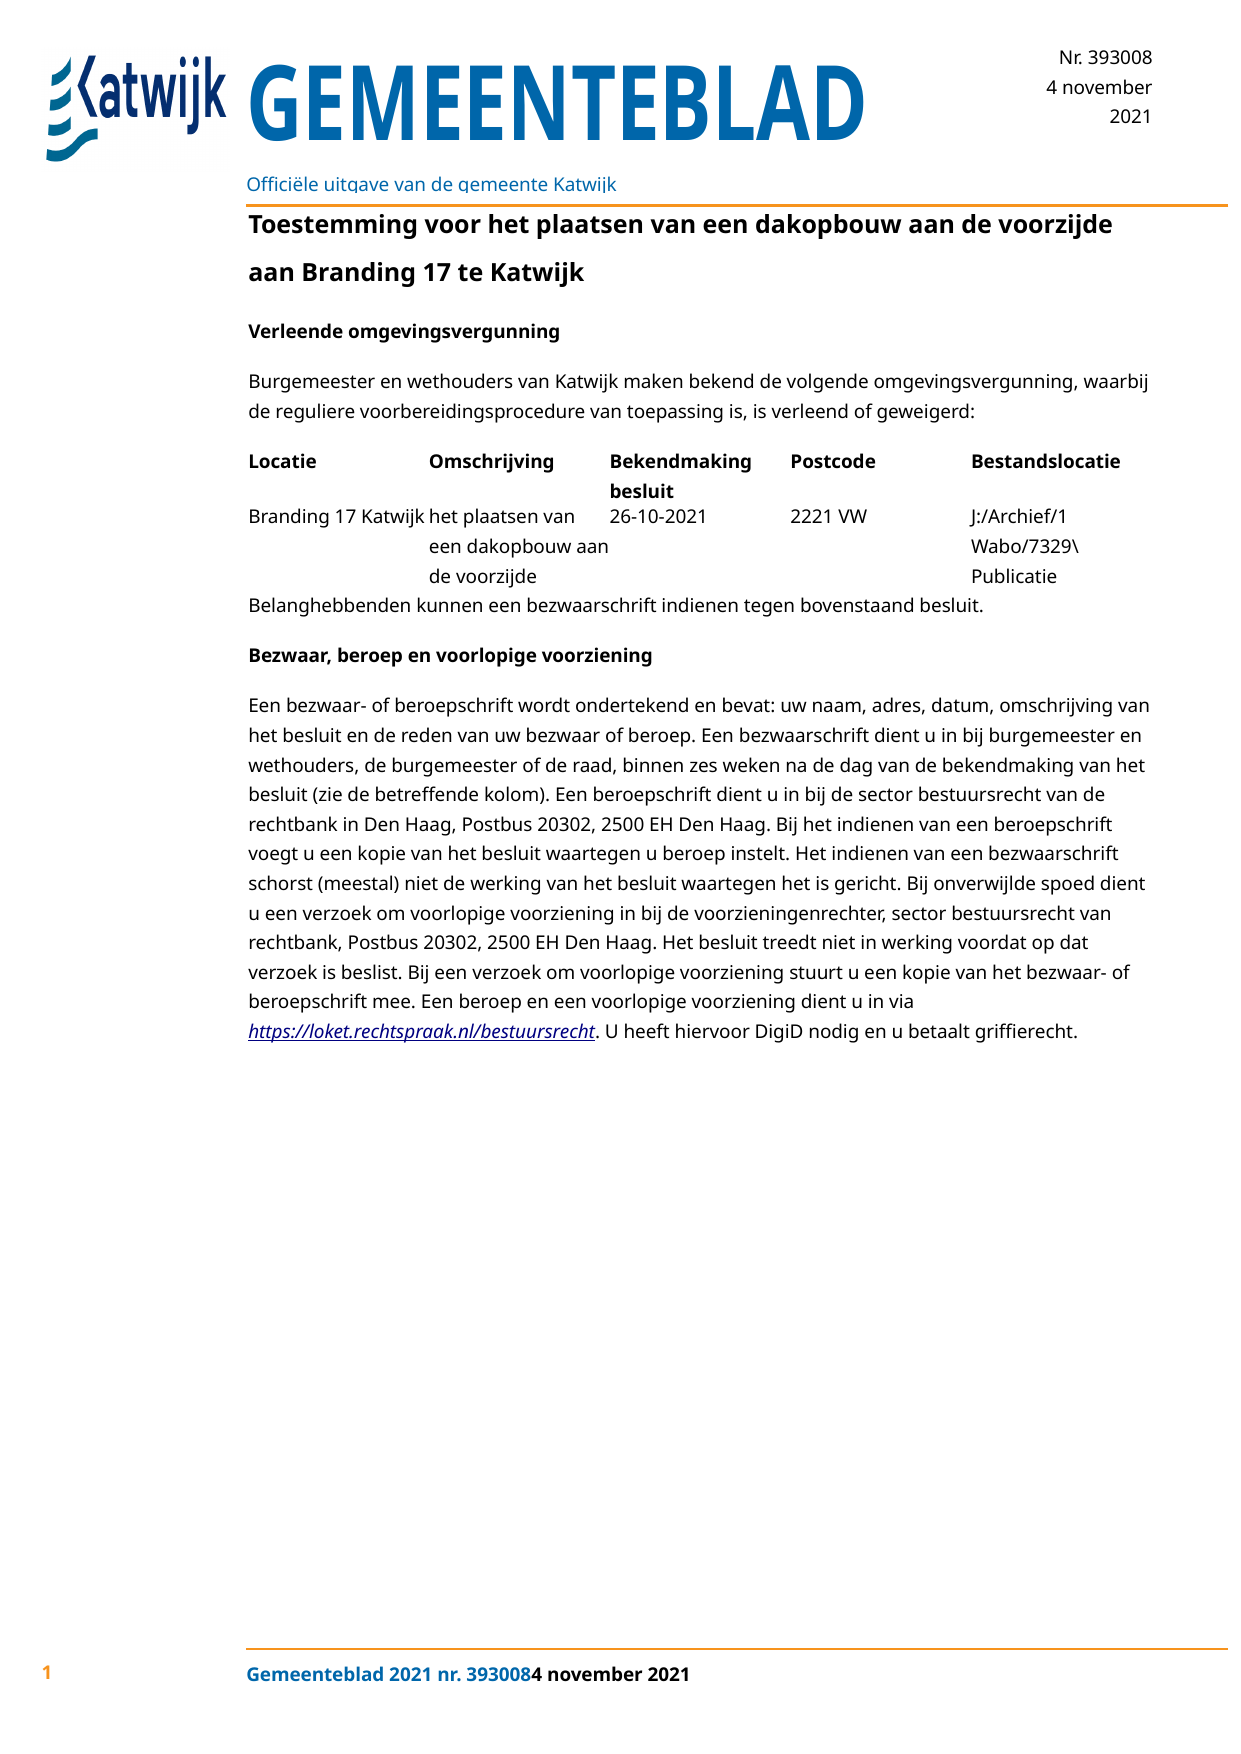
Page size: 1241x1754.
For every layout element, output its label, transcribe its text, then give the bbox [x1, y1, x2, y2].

text Burgemeester en wethouders van Katwijk maken bekend de volgende omgevingsvergunning, waarbij de reguliere voorbereidingsprocedure van toepassing is, is verleend of geweigerd: [248, 368, 1152, 424]
table_cell Branding 17 Katwijk [248, 504, 429, 589]
text Toestemming voor het plaatsen van een dakopbouw aan de voorzijde aan Branding 17 te Katwijk [248, 207, 1152, 288]
text Een bezwaar- of beroepschrift wordt ondertekend en bevat: uw naam, adres, datum, omschrijving van het besluit en de reden van uw bezwaar of beroep. Een bezwaarschrift dient u in bij burgemeester en wethouders, de burgemeester of de raad, binnen zes weken na de dag van de bekendmaking van het besluit (zie de betreffende kolom). Een beroepschrift dient u in bij de sector bestuursrecht van de rechtbank in Den Haag, Postbus 20302, 2500 EH Den Haag. Bij het indienen van een beroepschrift voegt u een kopie van het besluit waartegen u beroep instelt. Het indienen van een bezwaarschrift schorst (meestal) niet de werking van het besluit waartegen het is gericht. Bij onverwijlde spoed dient u een verzoek om voorlopige voorziening in bij de voorzieningenrechter, sector bestuursrecht van rechtbank, Postbus 20302, 2500 EH Den Haag. Het besluit treedt niet in werking voordat op dat verzoek is beslist. Bij een verzoek om voorlopige voorziening stuurt u een kopie van het bezwaar- of beroepschrift mee. Een beroep en een voorlopige voorziening dient u in via https://loket.rechtspraak.nl/bestuursrecht. U heeft hiervoor DigiD nodig en u betaalt griffierecht. [248, 693, 1152, 1044]
table_header Bekendmaking besluit [609, 449, 790, 504]
table_header Locatie [248, 449, 429, 504]
text Bezwaar, beroep en voorlopige voorziening [248, 642, 1152, 668]
table_cell 2221 VW [790, 504, 971, 589]
text Verleende omgevingsvergunning [248, 318, 1152, 344]
table_cell J:/Archief/1 Wabo/7329\Publicatie [971, 504, 1152, 589]
table_header Bestandslocatie [971, 449, 1152, 504]
table_cell het plaatsen van een dakopbouw aan de voorzijde [429, 504, 609, 589]
table_cell 26-10-2021 [609, 504, 790, 589]
text Belanghebbenden kunnen een bezwaarschrift indienen tegen bovenstaand besluit. [248, 592, 1152, 618]
picture [41, 47, 231, 172]
table_header Postcode [790, 449, 971, 504]
table_header Omschrijving [429, 449, 609, 504]
